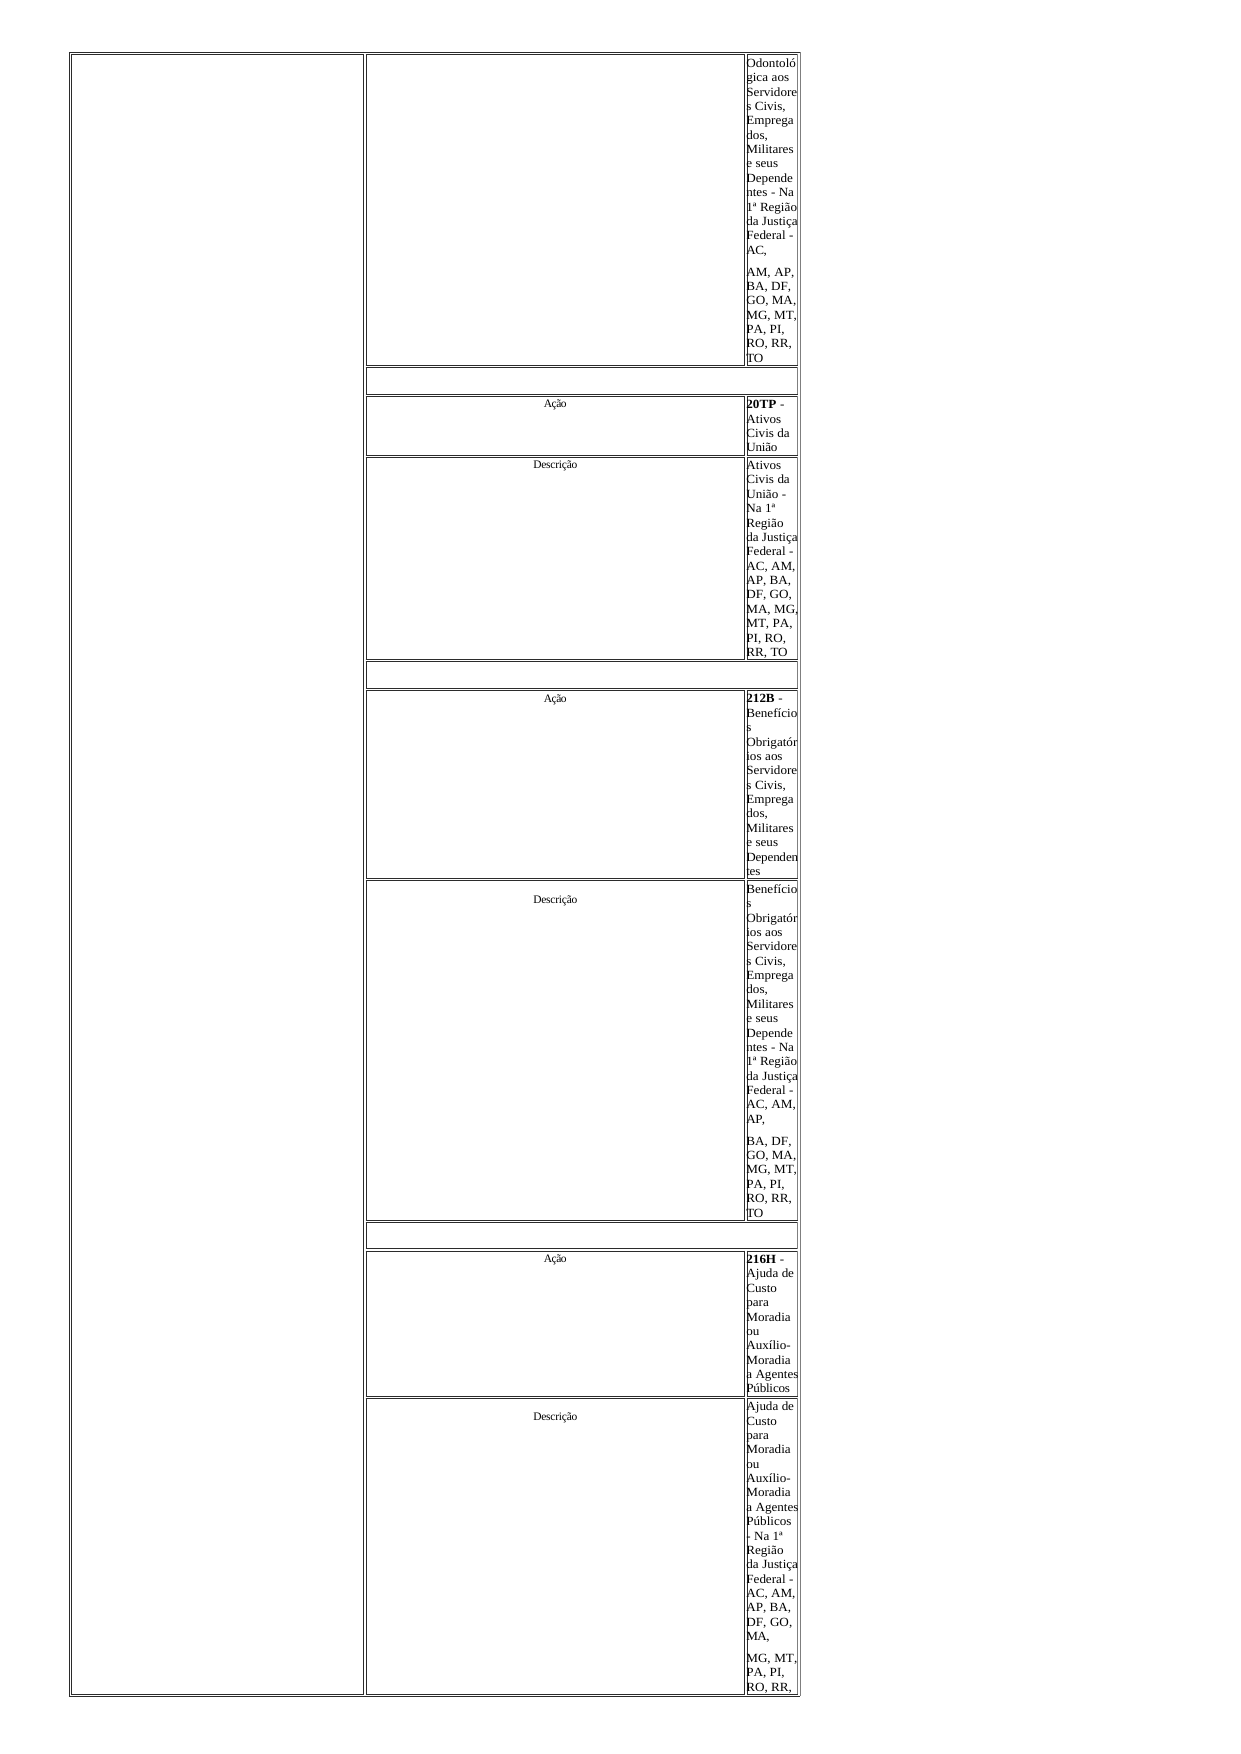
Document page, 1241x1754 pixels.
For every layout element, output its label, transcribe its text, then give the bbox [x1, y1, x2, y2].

table_cell Ação [367, 397, 744, 454]
table_cell Benefícios Obrigatórios aos Servidores Civis, Empregados, Militares e seus Dependentes - Na 1ª Região da Justiça Federal - AC, AM, AP, BA, DF, GO, MA, MG, MT, PA, PI, RO, RR, TO [748, 881, 797, 1220]
table_cell Ação [367, 1252, 744, 1396]
table_cell Descrição [367, 458, 744, 659]
table_cell [367, 55, 744, 365]
table_cell Ativos Civis da União - Na 1ª Região da Justiça Federal - AC, AM, AP, BA, DF, GO, MA, MG, MT, PA, PI, RO, RR, TO [748, 458, 797, 659]
table_cell 216H - Ajuda de Custo para Moradia ou Auxílio-Moradia a Agentes Públicos [748, 1252, 797, 1396]
table_cell 212B - Benefícios Obrigatórios aos Servidores Civis, Empregados, Militares e seus Dependentes [748, 691, 797, 878]
table_cell [72, 55, 363, 1694]
table_cell [367, 1223, 797, 1248]
table_cell Ajuda de Custo para Moradia ou Auxílio-Moradia a Agentes Públicos - Na 1ª Região da Justiça Federal - AC, AM, AP, BA, DF, GO, MA, MG, MT, PA, PI, RO, RR, [748, 1399, 797, 1694]
table_cell Descrição [367, 1399, 744, 1694]
table_cell [367, 662, 797, 688]
table_cell 20TP - Ativos Civis da União [748, 397, 797, 454]
table_cell Descrição [367, 881, 744, 1220]
table_cell Ação [367, 691, 744, 878]
table_cell [367, 368, 797, 393]
table_cell Odontológica aos Servidores Civis, Empregados, Militares e seus Dependentes - Na 1ª Região da Justiça Federal - AC, AM, AP, BA, DF, GO, MA, MG, MT, PA, PI, RO, RR, TO [748, 55, 797, 365]
